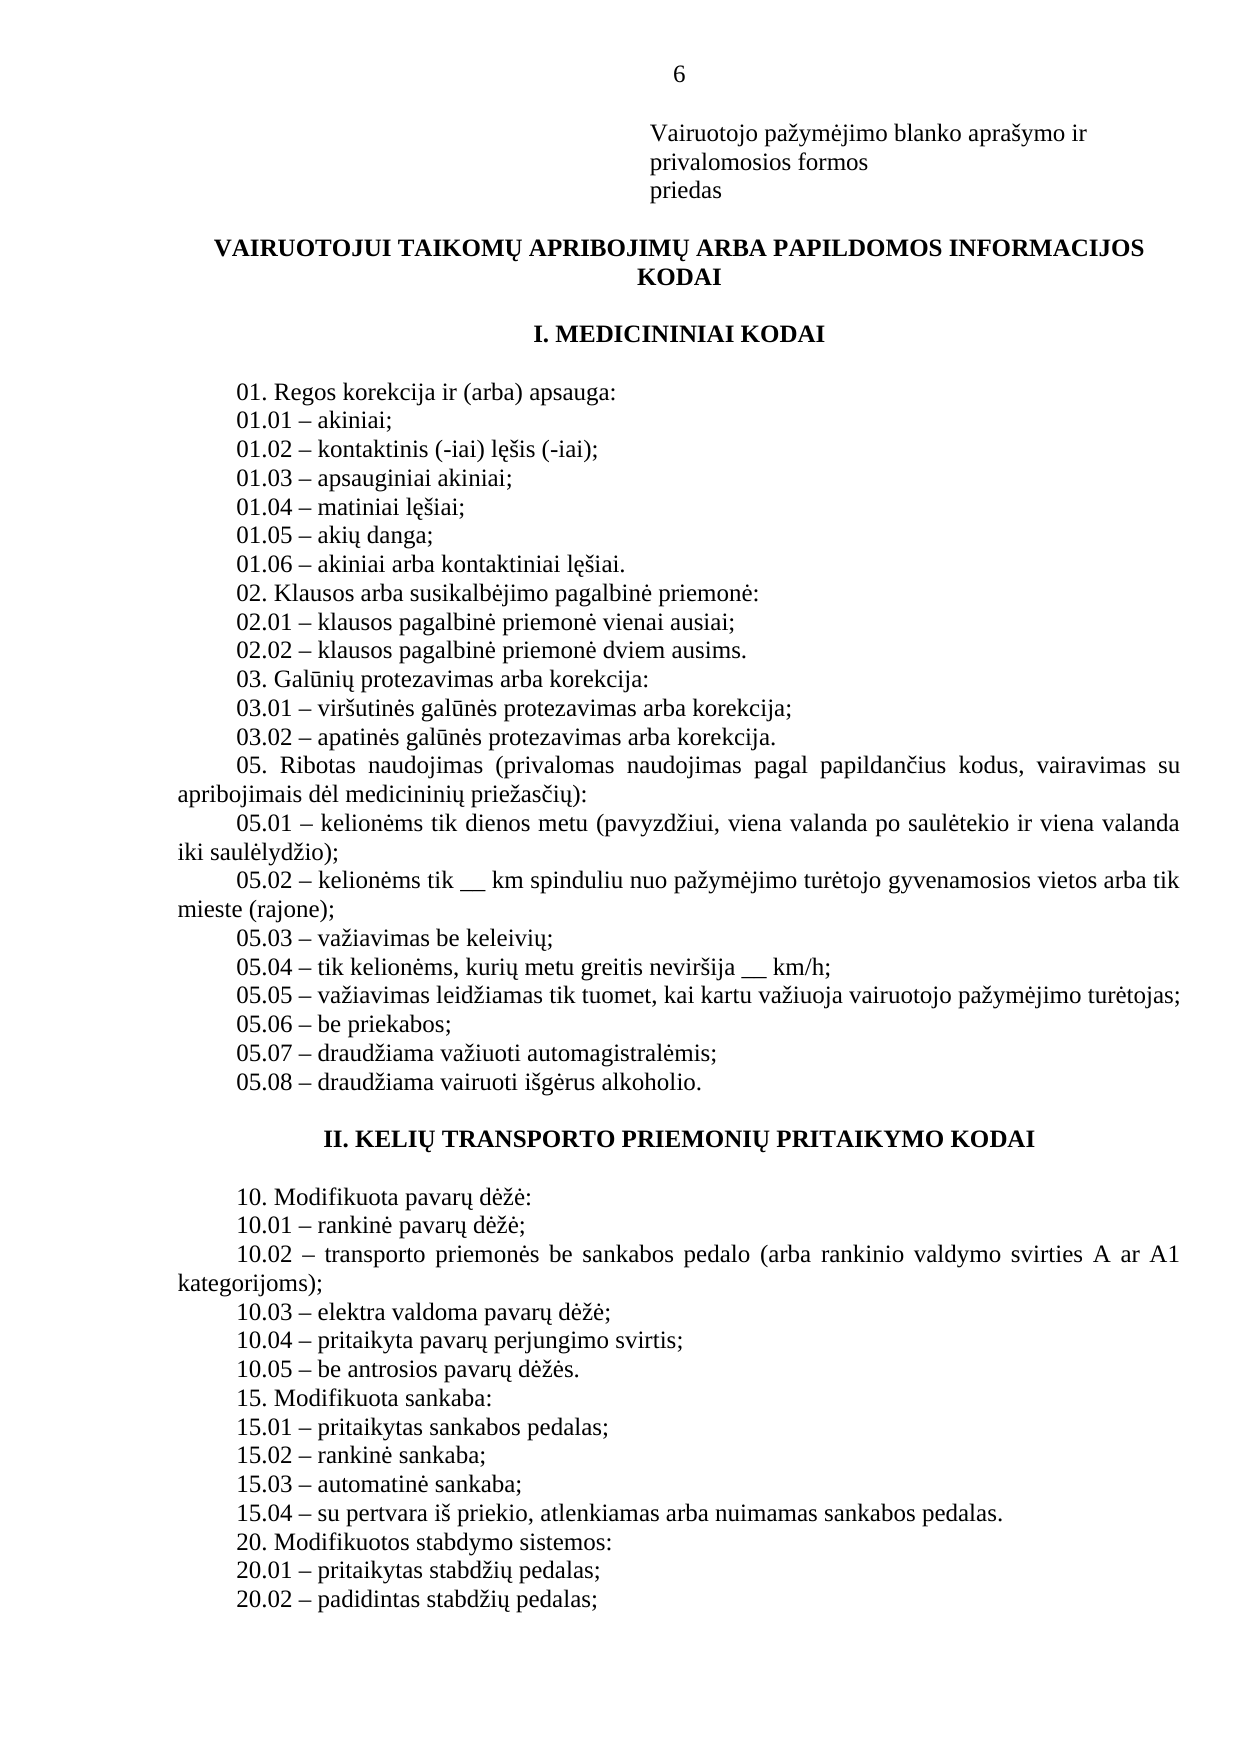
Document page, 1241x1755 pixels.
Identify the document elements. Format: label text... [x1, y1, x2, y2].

text 10.05 – be antrosios pavarų dėžės. [177, 1354, 1181, 1383]
text II. KELIŲ TRANSPORTO PRIEMONIŲ PRITAIKYMO KODAI [177, 1124, 1181, 1153]
text 15.01 – pritaikytas sankabos pedalas; [177, 1412, 1181, 1441]
text 01.01 – akiniai; [177, 406, 1181, 434]
text 05.07 – draudžiama važiuoti automagistralėmis; [177, 1038, 1181, 1067]
text 20. Modifikuotos stabdymo sistemos: [177, 1527, 1181, 1556]
text 01. Regos korekcija ir (arba) apsauga: [177, 377, 1181, 406]
text 05.08 – draudžiama vairuoti išgėrus alkoholio. [177, 1067, 1181, 1096]
text 02. Klausos arba susikalbėjimo pagalbinė priemonė: [177, 578, 1181, 607]
text 10.04 – pritaikyta pavarų perjungimo svirtis; [177, 1326, 1181, 1354]
text 10.02 – transporto priemonės be sankabos pedalo (arba rankinio valdymo svirties A ar A1 kategorijoms); [177, 1239, 1181, 1297]
text 10. Modifikuota pavarų dėžė: [177, 1182, 1181, 1211]
text 03.02 – apatinės galūnės protezavimas arba korekcija. [177, 722, 1181, 751]
text 01.05 – akių danga; [177, 521, 1181, 549]
text 03. Galūnių protezavimas arba korekcija: [177, 664, 1181, 693]
text 05. Ribotas naudojimas (privalomas naudojimas pagal papildančius kodus, vairavimas su apribojimais dėl medicininių priežasčių): [177, 751, 1181, 808]
text 05.06 – be priekabos; [177, 1009, 1181, 1038]
text 01.03 – apsauginiai akiniai; [177, 463, 1181, 492]
text 10.03 – elektra valdoma pavarų dėžė; [177, 1297, 1181, 1326]
text 02.01 – klausos pagalbinė priemonė vienai ausiai; [177, 607, 1181, 636]
text priedas [649, 176, 1181, 204]
text 05.02 – kelionėms tik __ km spinduliu nuo pažymėjimo turėtojo gyvenamosios vietos arba tik mieste (rajone); [177, 866, 1181, 923]
text 15. Modifikuota sankaba: [177, 1383, 1181, 1412]
text 02.02 – klausos pagalbinė priemonė dviem ausims. [177, 636, 1181, 664]
text 01.06 – akiniai arba kontaktiniai lęšiai. [177, 549, 1181, 578]
text 05.04 – tik kelionėms, kurių metu greitis neviršija __ km/h; [177, 952, 1181, 981]
text I. MEDICININIAI KoDAI [177, 319, 1181, 348]
text 05.05 – važiavimas leidžiamas tik tuomet, kai kartu važiuoja vairuotojo pažymėjimo turėtojas; [177, 981, 1181, 1009]
text VAIRUOTOJUI TAIKOMŲ APRIBOJIMŲ arba PAPILDOMOS INFORMACIJOS KODAI [177, 233, 1181, 291]
text 20.02 – padidintas stabdžių pedalas; [177, 1584, 1181, 1613]
text 15.04 – su pertvara iš priekio, atlenkiamas arba nuimamas sankabos pedalas. [177, 1498, 1181, 1527]
text 05.01 – kelionėms tik dienos metu (pavyzdžiui, viena valanda po saulėtekio ir viena valanda iki saulėlydžio); [177, 808, 1181, 866]
text 10.01 – rankinė pavarų dėžė; [177, 1211, 1181, 1239]
text 05.03 – važiavimas be keleivių; [177, 923, 1181, 952]
text 15.02 – rankinė sankaba; [177, 1441, 1181, 1469]
text 20.01 – pritaikytas stabdžių pedalas; [177, 1556, 1181, 1584]
text 15.03 – automatinė sankaba; [177, 1469, 1181, 1498]
text Vairuotojo pažymėjimo blanko aprašymo ir privalomosios formos [649, 118, 1181, 176]
text 01.02 – kontaktinis (-iai) lęšis (-iai); [177, 434, 1181, 463]
text 01.04 – matiniai lęšiai; [177, 492, 1181, 521]
text 03.01 – viršutinės galūnės protezavimas arba korekcija; [177, 693, 1181, 722]
